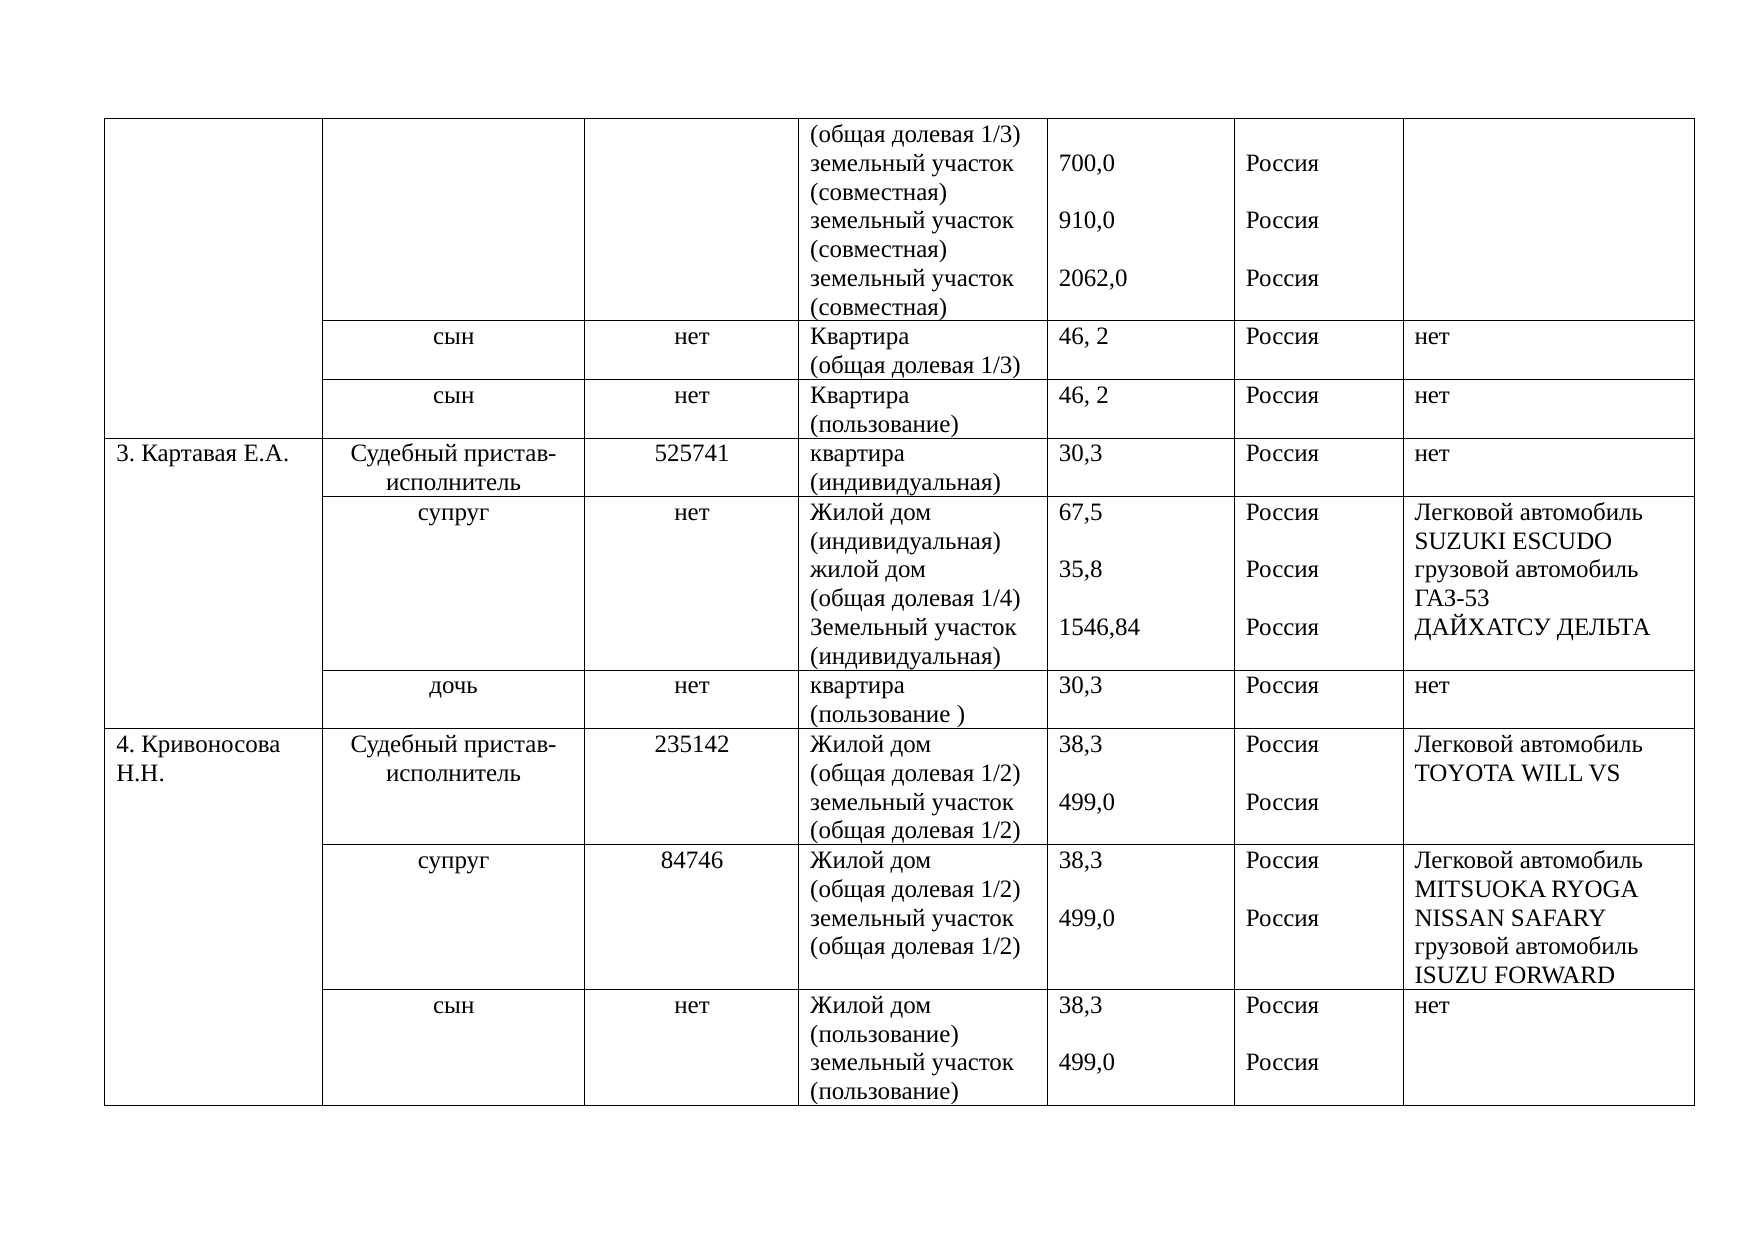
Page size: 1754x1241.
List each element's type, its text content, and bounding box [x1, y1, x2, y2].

table_cell нет [585, 671, 798, 728]
table_cell 700,0 910,0 2062,0 [1048, 119, 1234, 320]
table_cell квартира (пользование ) [799, 671, 1047, 728]
table_cell 46, 2 [1048, 321, 1234, 379]
table_cell Россия [1235, 380, 1403, 437]
table_cell Россия [1235, 439, 1403, 496]
table_cell 235142 [585, 729, 798, 844]
table_cell [323, 119, 584, 320]
table_cell 38,3 499,0 [1048, 990, 1234, 1105]
table_cell нет [1404, 380, 1694, 437]
table_cell 30,3 [1048, 439, 1234, 496]
table_cell Россия Россия Россия [1235, 119, 1403, 320]
table_cell нет [585, 990, 798, 1105]
table_cell квартира (индивидуальная) [799, 439, 1047, 496]
table_cell Легковой автомобиль TOYOTA WILL VS [1404, 729, 1694, 844]
table_cell супруг [323, 497, 584, 669]
table_cell нет [1404, 439, 1694, 496]
table_cell 67,5 35,8 1546,84 [1048, 497, 1234, 669]
table_cell нет [1404, 990, 1694, 1105]
table_cell 38,3 499,0 [1048, 729, 1234, 844]
table_cell Квартира (пользование) [799, 380, 1047, 437]
table_cell Россия Россия Россия [1235, 497, 1403, 669]
table_cell Квартира (общая долевая 1/3) [799, 321, 1047, 379]
table_cell Жилой дом (пользование) земельный участок (пользование) [799, 990, 1047, 1105]
table_cell 84746 [585, 845, 798, 989]
table_cell Судебный пристав-исполнитель [323, 439, 584, 496]
table_cell Россия Россия [1235, 990, 1403, 1105]
table_cell Жилой дом (общая долевая 1/2) земельный участок (общая долевая 1/2) [799, 845, 1047, 989]
table_cell 4. Кривоносова Н.Н. [105, 729, 322, 1105]
table_cell Россия Россия [1235, 729, 1403, 844]
table_cell [585, 119, 798, 320]
table_cell нет [1404, 671, 1694, 728]
table_cell 525741 [585, 439, 798, 496]
table_cell сын [323, 990, 584, 1105]
table_cell 46, 2 [1048, 380, 1234, 437]
table_cell Легковой автомобиль SUZUKI ESCUDO грузовой автомобиль ГАЗ-53 ДАЙХАТСУ ДЕЛЬТА [1404, 497, 1694, 669]
table_cell Россия [1235, 321, 1403, 379]
table_cell [105, 119, 322, 437]
table_cell 3. Картавая Е.А. [105, 439, 322, 728]
table_cell сын [323, 321, 584, 379]
table_cell 30,3 [1048, 671, 1234, 728]
table_cell сын [323, 380, 584, 437]
table_cell Россия [1235, 671, 1403, 728]
table_cell нет [585, 321, 798, 379]
table_cell дочь [323, 671, 584, 728]
table_cell Судебный пристав-исполнитель [323, 729, 584, 844]
table_cell Жилой дом (общая долевая 1/2) земельный участок (общая долевая 1/2) [799, 729, 1047, 844]
table_cell (общая долевая 1/3) земельный участок (совместная) земельный участок (совместная) земельный участок (совместная) [799, 119, 1047, 320]
table_cell Легковой автомобиль MITSUOKA RYOGA NISSAN SAFARY грузовой автомобиль ISUZU FORWARD [1404, 845, 1694, 989]
table_cell Жилой дом (индивидуальная) жилой дом (общая долевая 1/4) Земельный участок (индивидуальная) [799, 497, 1047, 669]
table_cell Россия Россия [1235, 845, 1403, 989]
table_cell нет [585, 380, 798, 437]
table_cell нет [585, 497, 798, 669]
table_cell супруг [323, 845, 584, 989]
table_cell нет [1404, 321, 1694, 379]
table_cell 38,3 499,0 [1048, 845, 1234, 989]
table_cell [1404, 119, 1694, 320]
